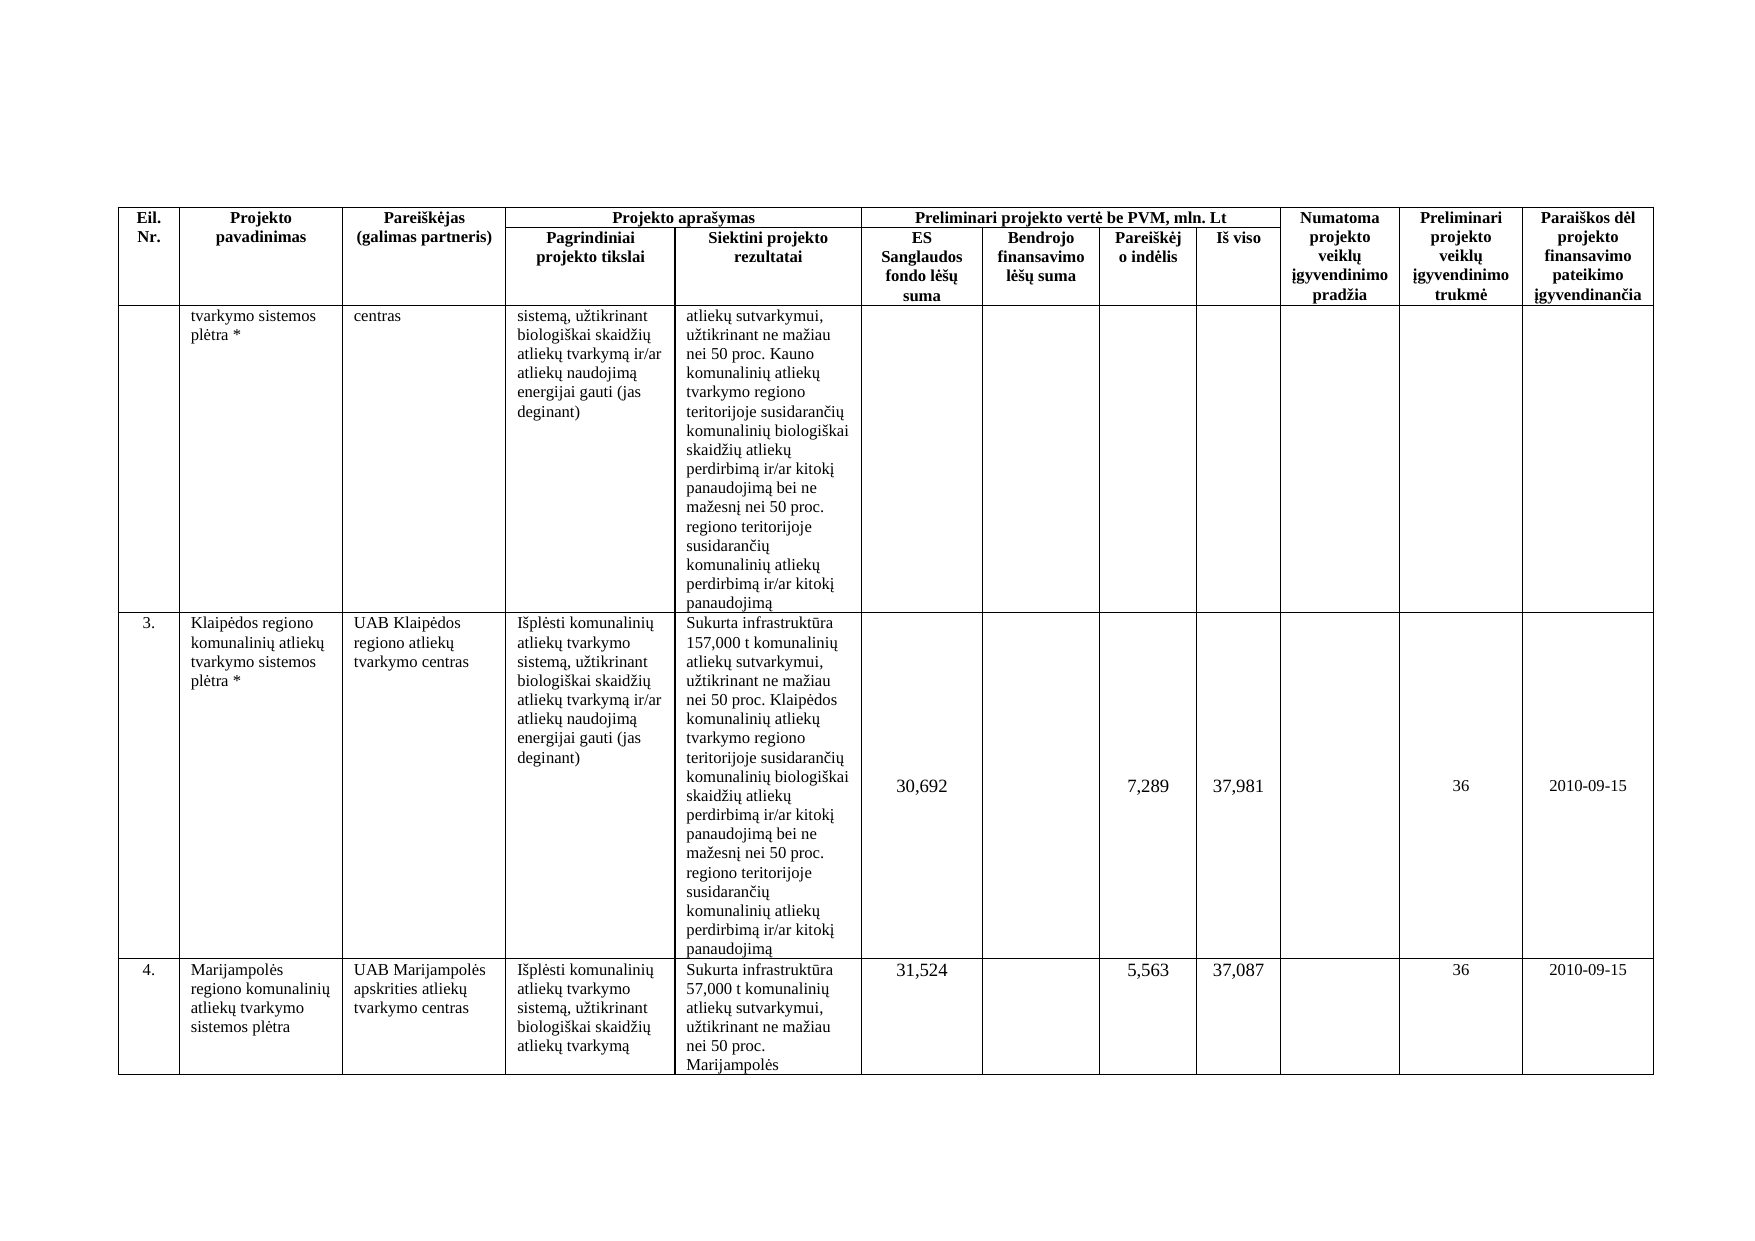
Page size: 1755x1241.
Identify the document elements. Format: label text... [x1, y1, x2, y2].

table_cell [1197, 306, 1280, 612]
table_cell 4. [119, 959, 179, 1074]
table_cell 36 [1400, 613, 1522, 958]
table_header Eil. Nr. [119, 208, 179, 304]
table_header Preliminari projekto veiklų įgyvendinimo trukmė (mėnesiais) [1400, 208, 1522, 304]
table_cell atliekų sutvarkymui, užtikrinant ne mažiau nei 50 proc. Kauno komunalinių atliekų tvarkymo regiono teritorijoje susidarančių komunalinių biologiškai skaidžių atliekų perdirbimą ir/ar kitokį panaudojimą bei ne mažesnį nei 50 proc. regiono teritorijoje susidarančių komunalinių atliekų perdirbimą ir/ar kitokį panaudojimą [676, 306, 861, 612]
table_cell 31,524 [862, 959, 982, 1074]
table_cell Siektini projekto rezultatai [676, 228, 861, 304]
table_cell 36 [1400, 306, 1522, 612]
table_cell 30,692 [862, 613, 982, 958]
table_cell 5,563 [1100, 959, 1196, 1074]
table_cell [983, 959, 1099, 1074]
table_cell [1281, 959, 1399, 1074]
table_cell Išplėsti komunalinių atliekų tvarkymo sistemą, užtikrinant biologiškai skaidžių atliekų tvarkymą [506, 959, 674, 1074]
table_cell 3. [119, 613, 179, 958]
table_cell 36 [1400, 959, 1522, 1074]
table_cell Marijampolės regiono komunalinių atliekų tvarkymo sistemos plėtra [180, 959, 342, 1074]
table_cell 37,981 [1197, 613, 1280, 958]
table_cell tvarkymo sistemos plėtra * [180, 306, 342, 612]
table_cell [862, 306, 982, 612]
table_cell Bendrojo finansavimo lėšų suma [983, 228, 1099, 304]
table_cell Sukurta infrastruktūra 57,000 t komunalinių atliekų sutvarkymui, užtikrinant ne mažiau nei 50 proc. Marijampolės [676, 959, 861, 1074]
table_cell ES Sanglaudos fondo lėšų suma [862, 228, 982, 304]
table_cell centras [343, 306, 505, 612]
table_header Pareiškėjas (galimas partneris) [343, 208, 505, 304]
table_cell 2010-09-15 [1523, 959, 1653, 1074]
table_cell [1100, 306, 1196, 612]
table_header Paraiškos dėl projekto finansavimo pateikimo įgyvendinančiajai institucijai data (metai/mėnuo/ diena) [1523, 208, 1653, 304]
table_cell [119, 306, 179, 612]
table_cell [983, 613, 1099, 958]
table_header Projekto pavadinimas [180, 208, 342, 304]
table_cell Pareiškėjo indėlis [1100, 228, 1196, 304]
table_cell 2010-09-15 [1523, 306, 1653, 612]
table_header Preliminari projekto vertė be PVM, mln. Lt [862, 208, 1280, 227]
table_cell UAB Marijampolės apskrities atliekų tvarkymo centras [343, 959, 505, 1074]
table_cell UAB Klaipėdos regiono atliekų tvarkymo centras [343, 613, 505, 958]
table_cell Pagrindiniai projekto tikslai [506, 228, 674, 304]
table_header Projekto aprašymas [506, 208, 861, 227]
table_header Numatoma projekto veiklų įgyvendinimo pradžia (metai/mėnuo/diena) [1281, 208, 1399, 304]
table_cell [983, 306, 1099, 612]
table_cell Iš viso [1197, 228, 1280, 304]
table_cell Klaipėdos regiono komunalinių atliekų tvarkymo sistemos plėtra * [180, 613, 342, 958]
table_cell Sukurta infrastruktūra 157,000 t komunalinių atliekų sutvarkymui, užtikrinant ne mažiau nei 50 proc. Klaipėdos komunalinių atliekų tvarkymo regiono teritorijoje susidarančių komunalinių biologiškai skaidžių atliekų perdirbimą ir/ar kitokį panaudojimą bei ne mažesnį nei 50 proc. regiono teritorijoje susidarančių komunalinių atliekų perdirbimą ir/ar kitokį panaudojimą [676, 613, 861, 958]
table_cell 7,289 [1100, 613, 1196, 958]
table_cell sistemą, užtikrinant biologiškai skaidžių atliekų tvarkymą ir/ar atliekų naudojimą energijai gauti (jas deginant) [506, 306, 674, 612]
table_cell Išplėsti komunalinių atliekų tvarkymo sistemą, užtikrinant biologiškai skaidžių atliekų tvarkymą ir/ar atliekų naudojimą energijai gauti (jas deginant) [506, 613, 674, 958]
table_cell [1281, 613, 1399, 958]
table_cell 2010-09-15 [1523, 613, 1653, 958]
table_cell [1281, 306, 1399, 612]
table_cell 37,087 [1197, 959, 1280, 1074]
